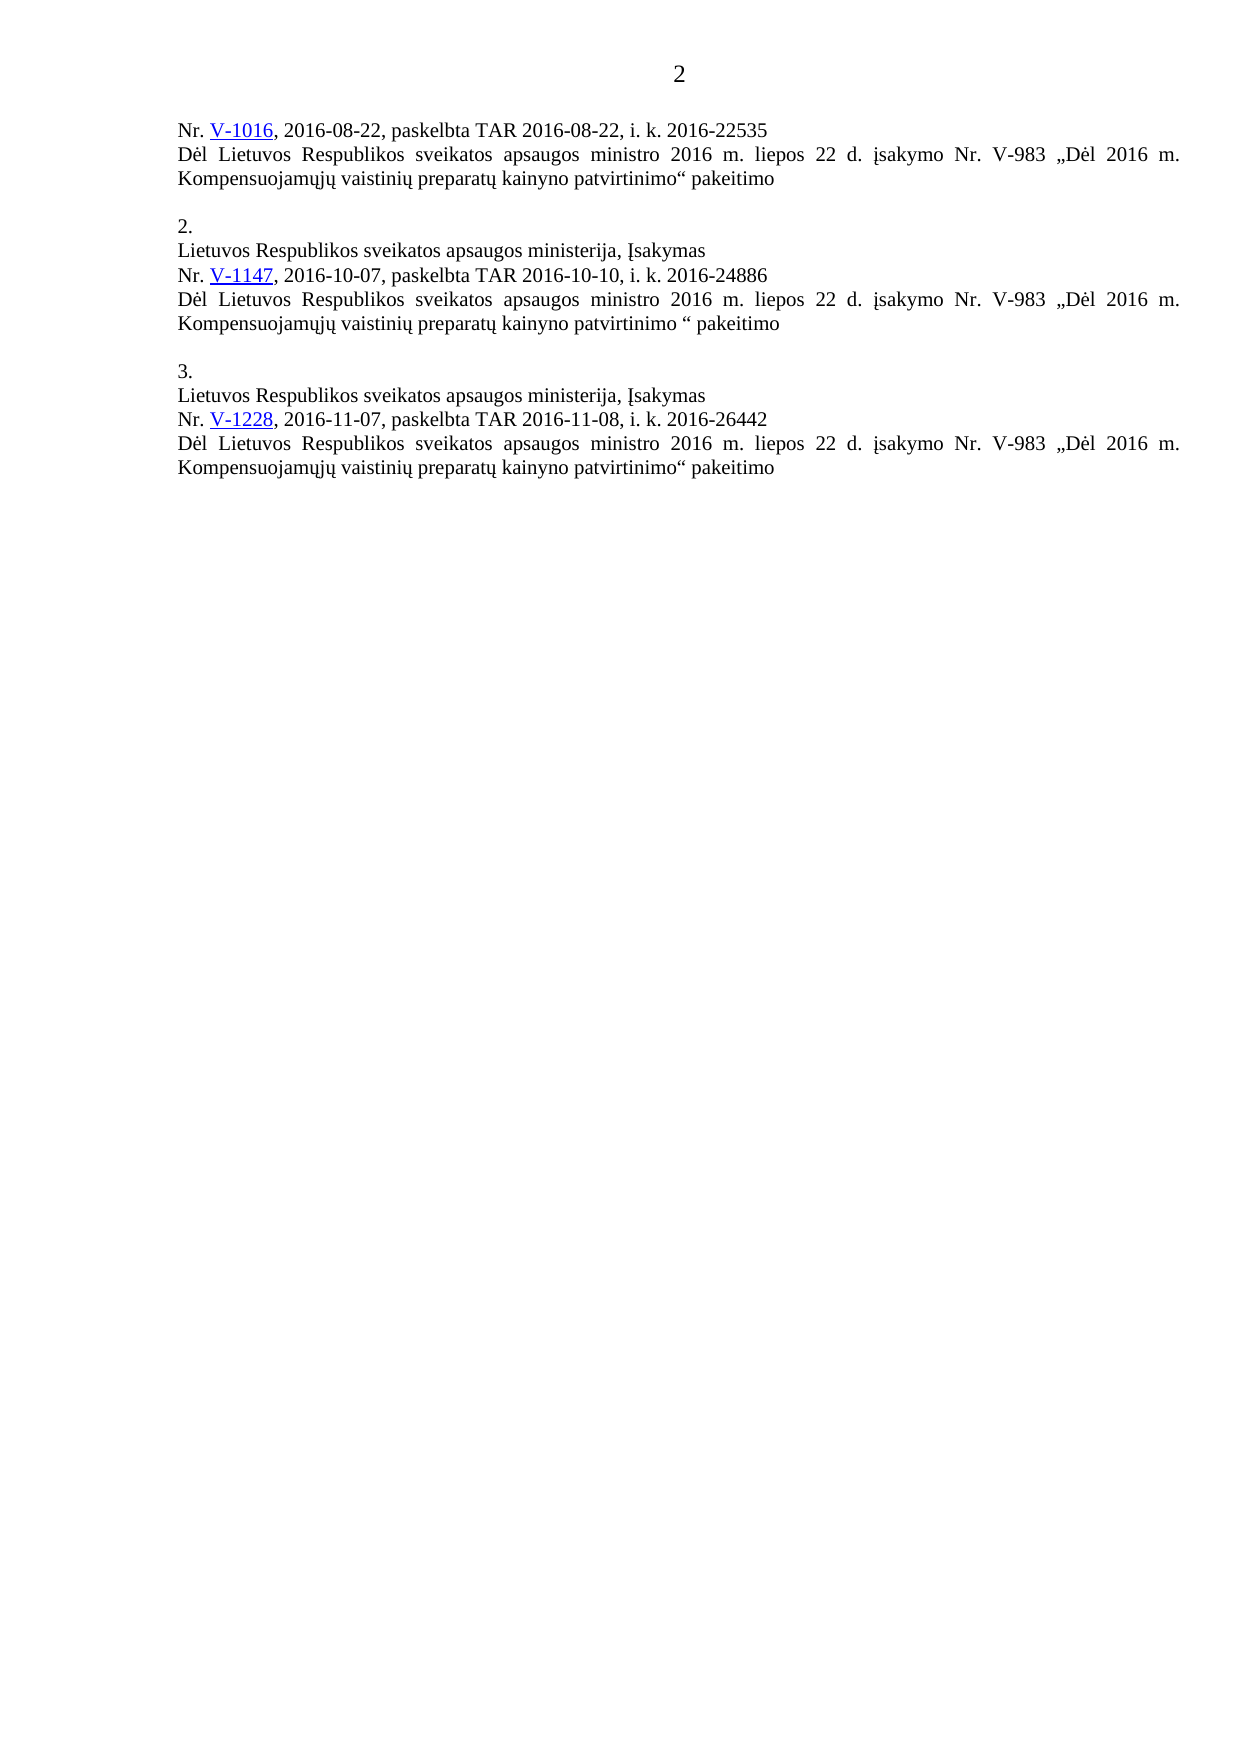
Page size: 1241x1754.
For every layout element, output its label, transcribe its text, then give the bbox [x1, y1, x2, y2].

text Nr. V-1228, 2016-11-07, paskelbta TAR 2016-11-08, i. k. 2016-26442 [177, 407, 1181, 431]
text Dėl Lietuvos Respublikos sveikatos apsaugos ministro 2016 m. liepos 22 d. įsakymo Nr. V-983 „Dėl 2016 m. Kompensuojamųjų vaistinių preparatų kainyno patvirtinimo“ pakeitimo [177, 142, 1181, 190]
text Lietuvos Respublikos sveikatos apsaugos ministerija, Įsakymas [177, 383, 1181, 407]
text Dėl Lietuvos Respublikos sveikatos apsaugos ministro 2016 m. liepos 22 d. įsakymo Nr. V-983 „Dėl 2016 m. Kompensuojamųjų vaistinių preparatų kainyno patvirtinimo “ pakeitimo [177, 287, 1181, 335]
text 2. [177, 214, 1181, 238]
text Lietuvos Respublikos sveikatos apsaugos ministerija, Įsakymas [177, 238, 1181, 262]
text Nr. V-1016, 2016-08-22, paskelbta TAR 2016-08-22, i. k. 2016-22535 [177, 118, 1181, 142]
text 3. [177, 359, 1181, 383]
text Dėl Lietuvos Respublikos sveikatos apsaugos ministro 2016 m. liepos 22 d. įsakymo Nr. V-983 „Dėl 2016 m. Kompensuojamųjų vaistinių preparatų kainyno patvirtinimo“ pakeitimo [177, 431, 1181, 479]
text Nr. V-1147, 2016-10-07, paskelbta TAR 2016-10-10, i. k. 2016-24886 [177, 262, 1181, 287]
